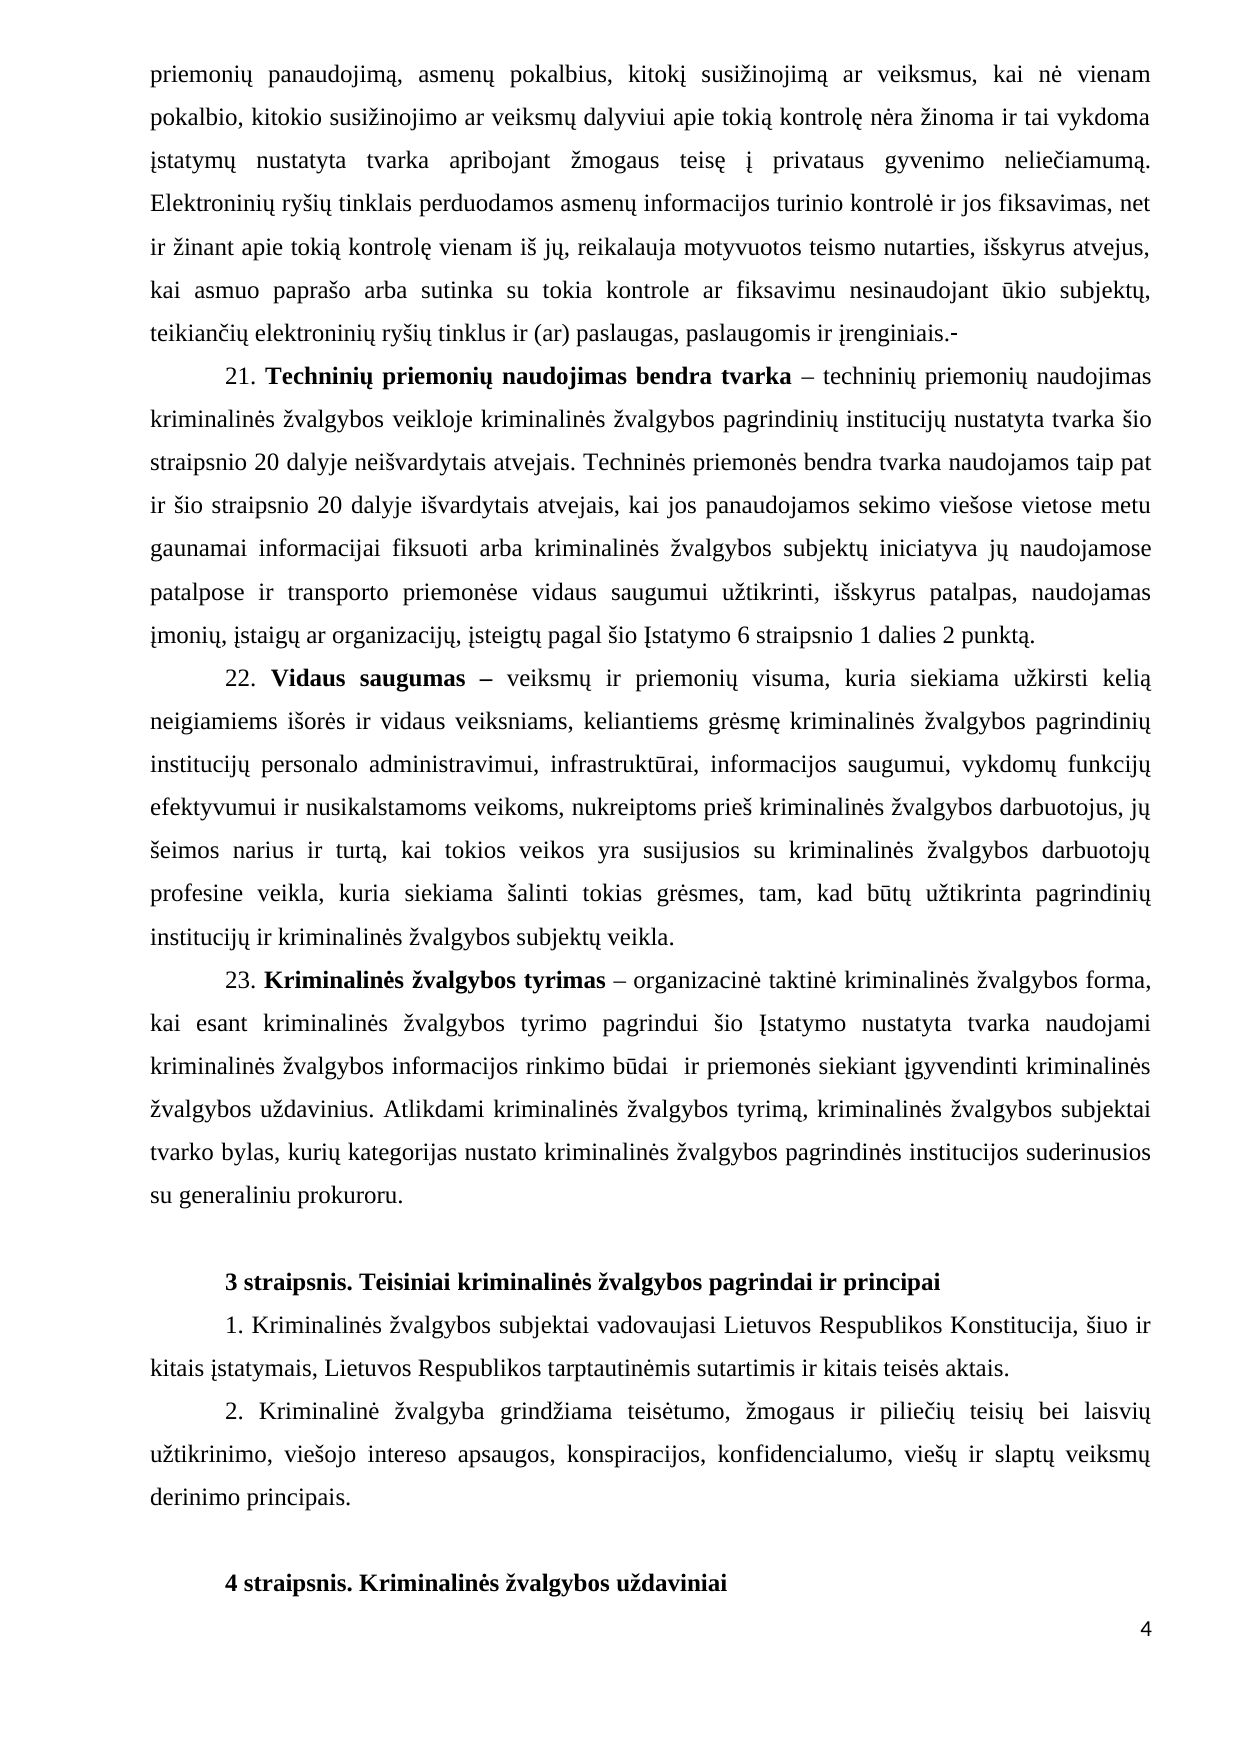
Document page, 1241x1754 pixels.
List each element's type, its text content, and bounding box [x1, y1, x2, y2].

text priemonių panaudojimą, asmenų pokalbius, kitokį susižinojimą ar veiksmus, kai nė vienam pokalbio, kitokio susižinojimo ar veiksmų dalyviui apie tokią kontrolę nėra žinoma ir tai vykdoma įstatymų nustatyta tvarka apribojant žmogaus teisę į privataus gyvenimo neliečiamumą. Elektroninių ryšių tinklais perduodamos asmenų informacijos turinio kontrolė ir jos fiksavimas, net ir žinant apie tokią kontrolę vienam iš jų, reikalauja motyvuotos teismo nutarties, išskyrus atvejus, kai asmuo paprašo arba sutinka su tokia kontrole ar fiksavimu nesinaudojant ūkio subjektų, teikiančių elektroninių ryšių tinklus ir (ar) paslaugas, paslaugomis ir įrenginiais. [150, 59, 1152, 347]
text 3 straipsnis. Teisiniai kriminalinės žvalgybos pagrindai ir principai [150, 1267, 1152, 1295]
text 2. Kriminalinė žvalgyba grindžiama teisėtumo, žmogaus ir piliečių teisių bei laisvių užtikrinimo, viešojo intereso apsaugos, konspiracijos, konfidencialumo, viešų ir slaptų veiksmų derinimo principais. [150, 1396, 1152, 1511]
text 22. Vidaus saugumas – veiksmų ir priemonių visuma, kuria siekiama užkirsti kelią neigiamiems išorės ir vidaus veiksniams, keliantiems grėsmę kriminalinės žvalgybos pagrindinių institucijų personalo administravimui, infrastruktūrai, informacijos saugumui, vykdomų funkcijų efektyvumui ir nusikalstamoms veikoms, nukreiptoms prieš kriminalinės žvalgybos darbuotojus, jų šeimos narius ir turtą, kai tokios veikos yra susijusios su kriminalinės žvalgybos darbuotojų profesine veikla, kuria siekiama šalinti tokias grėsmes, tam, kad būtų užtikrinta pagrindinių institucijų ir kriminalinės žvalgybos subjektų veikla. [150, 663, 1152, 950]
text 23. Kriminalinės žvalgybos tyrimas – organizacinė taktinė kriminalinės žvalgybos forma, kai esant kriminalinės žvalgybos tyrimo pagrindui šio Įstatymo nustatyta tvarka naudojami kriminalinės žvalgybos informacijos rinkimo būdai ir priemonės siekiant įgyvendinti kriminalinės žvalgybos uždavinius. Atlikdami kriminalinės žvalgybos tyrimą, kriminalinės žvalgybos subjektai tvarko bylas, kurių kategorijas nustato kriminalinės žvalgybos pagrindinės institucijos suderinusios su generaliniu prokuroru. [150, 965, 1152, 1209]
text 21. Techninių priemonių naudojimas bendra tvarka – techninių priemonių naudojimas kriminalinės žvalgybos veikloje kriminalinės žvalgybos pagrindinių institucijų nustatyta tvarka šio straipsnio 20 dalyje neišvardytais atvejais. Techninės priemonės bendra tvarka naudojamos taip pat ir šio straipsnio 20 dalyje išvardytais atvejais, kai jos panaudojamos sekimo viešose vietose metu gaunamai informacijai fiksuoti arba kriminalinės žvalgybos subjektų iniciatyva jų naudojamose patalpose ir transporto priemonėse vidaus saugumui užtikrinti, išskyrus patalpas, naudojamas įmonių, įstaigų ar organizacijų, įsteigtų pagal šio Įstatymo 6 straipsnio 1 dalies 2 punktą. [150, 361, 1152, 648]
text 4 straipsnis. Kriminalinės žvalgybos uždaviniai [150, 1568, 1152, 1597]
text 1. Kriminalinės žvalgybos subjektai vadovaujasi Lietuvos Respublikos Konstitucija, šiuo ir kitais įstatymais, Lietuvos Respublikos tarptautinėmis sutartimis ir kitais teisės aktais. [150, 1310, 1152, 1382]
